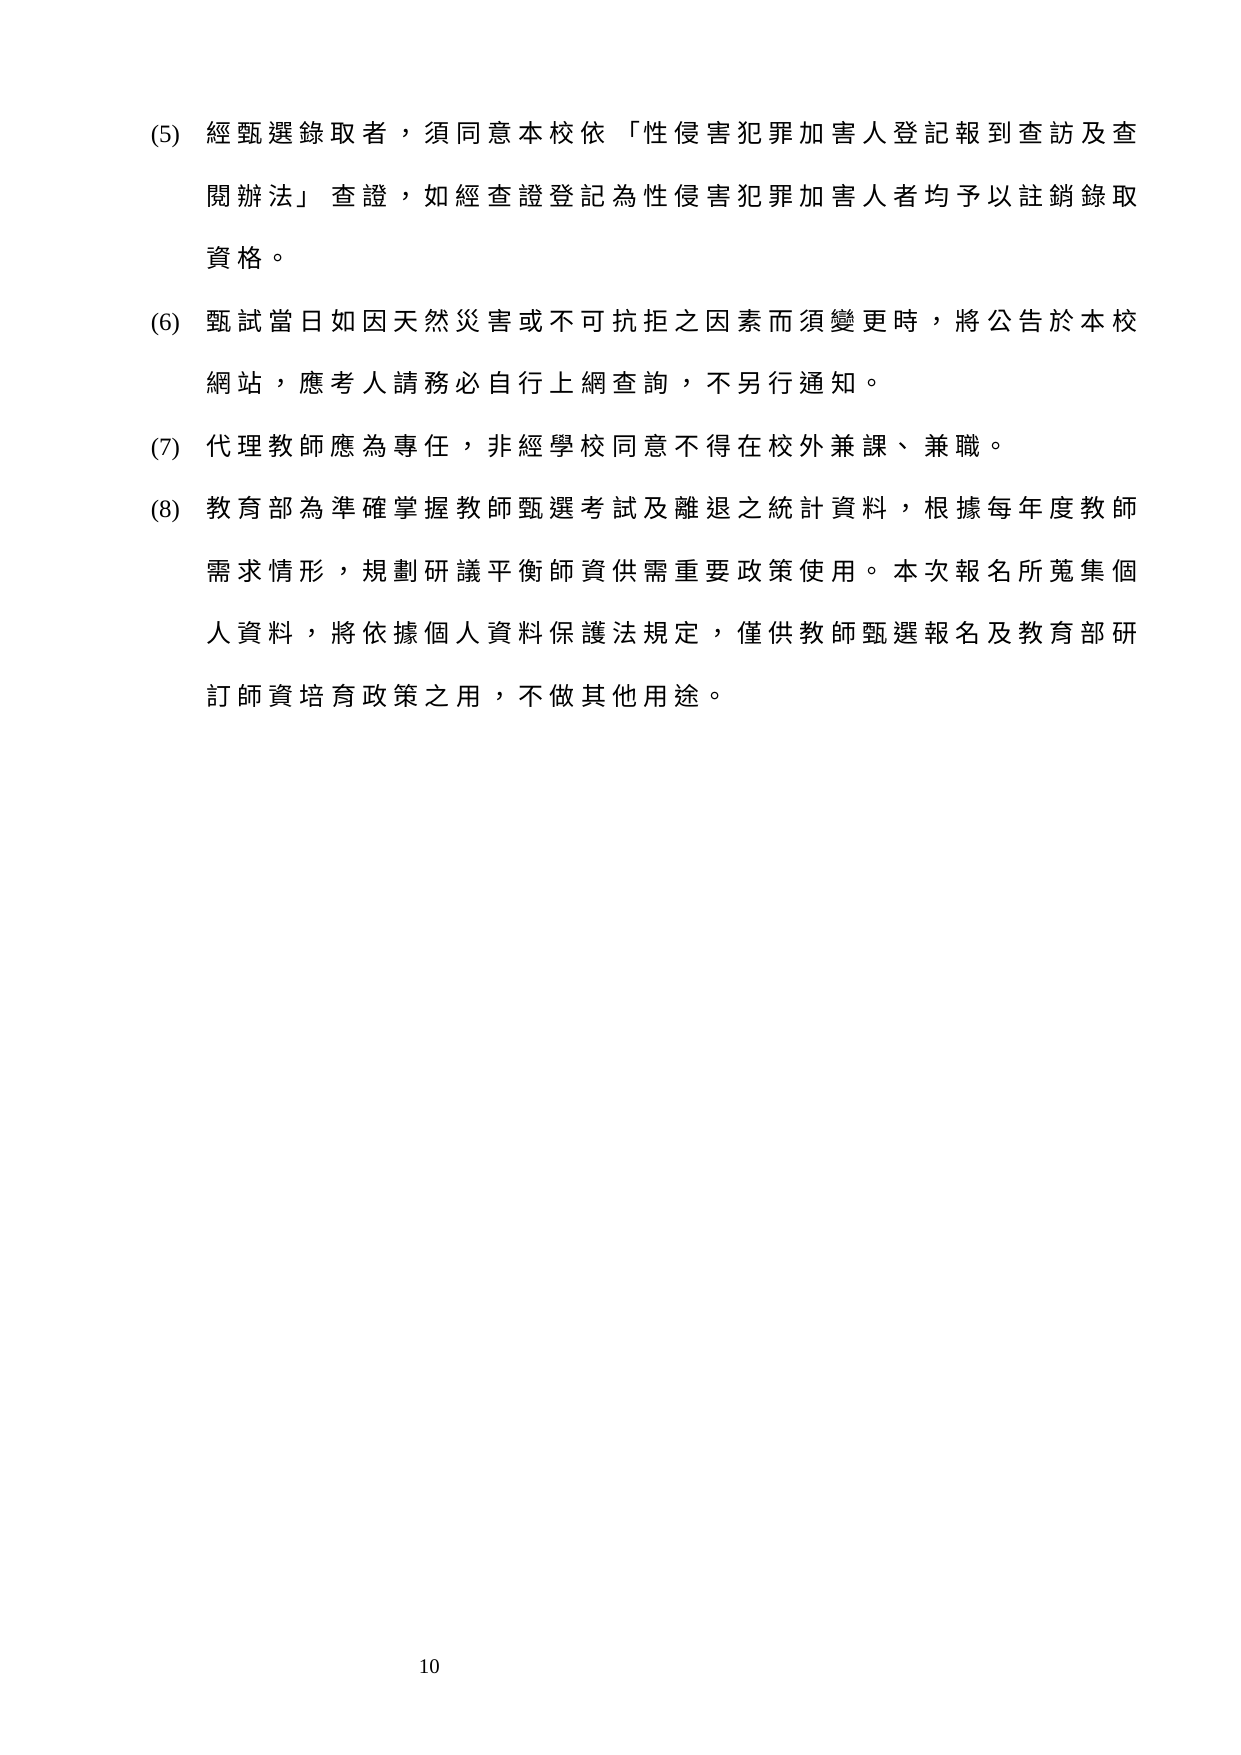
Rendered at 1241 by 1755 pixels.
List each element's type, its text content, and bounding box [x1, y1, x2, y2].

list 代理教師應為專任，非經學校同意不得在校外兼課、兼職。 [149, 402, 1151, 465]
list 甄試當日如因天然災害或不可抗拒之因素而須變更時，將公告於本校網站，應考人請務必自行上網查詢，不另行通知。 [149, 277, 1151, 402]
list 經甄選錄取者，須同意本校依「性侵害犯罪加害人登記報到查訪及查閱辦法」查證，如經查證登記為性侵害犯罪加害人者均予以註銷錄取資格。 [149, 90, 1151, 277]
list 教育部為準確掌握教師甄選考試及離退之統計資料，根據每年度教師需求情形，規劃研議平衡師資供需重要政策使用。本次報名所蒐集個人資料，將依據個人資料保護法規定，僅供教師甄選報名及教育部研訂師資培育政策之用，不做其他用途。 [149, 465, 1151, 715]
